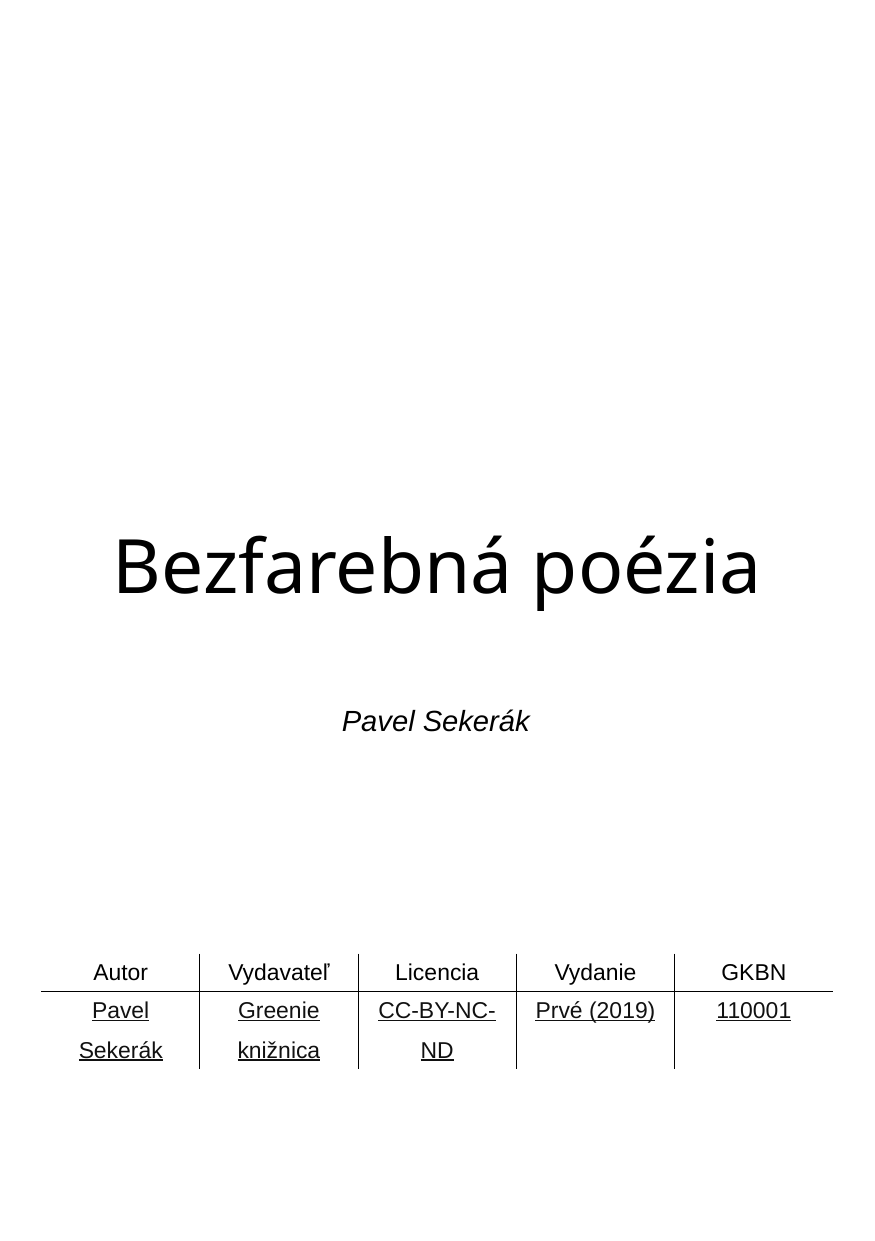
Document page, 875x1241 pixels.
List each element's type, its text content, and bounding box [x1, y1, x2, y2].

table_cell CC-BY-NC-ND [359, 992, 516, 1069]
table_cell Prvé (2019) [517, 992, 674, 1069]
subtitle Pavel Sekerák [41, 704, 833, 738]
table_header Vydanie [517, 954, 674, 991]
table_cell 110001 [675, 992, 833, 1069]
table_header Autor [41, 954, 199, 991]
subtitle Bezfarebná poézia [41, 514, 833, 616]
table_header GKBN [675, 954, 833, 991]
table_cell Pavel Sekerák [41, 992, 199, 1069]
table_header Licencia [359, 954, 516, 991]
table_header Vydavateľ [200, 954, 358, 991]
table_cell Greenie knižnica [200, 992, 358, 1069]
